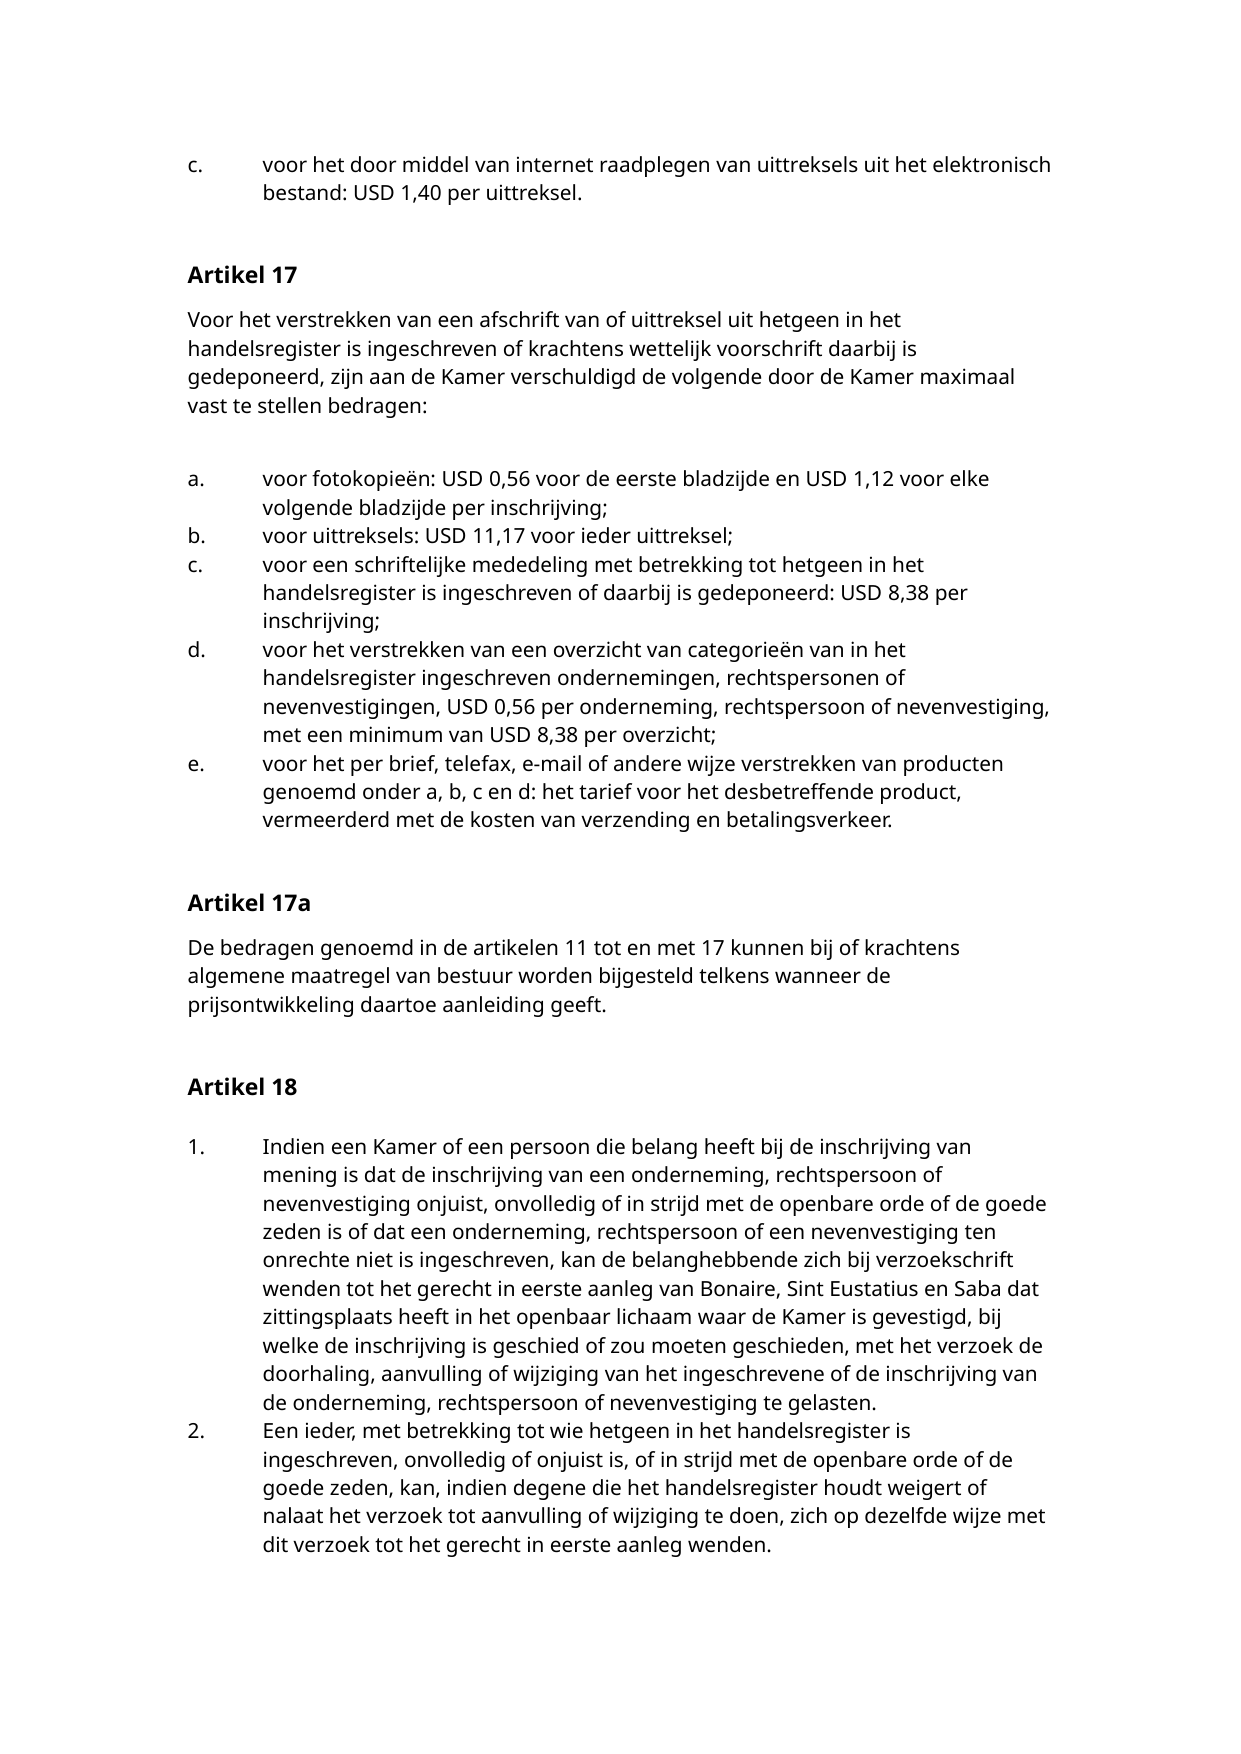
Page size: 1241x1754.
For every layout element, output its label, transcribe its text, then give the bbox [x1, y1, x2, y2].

list voor fotokopieën: USD 0,56 voor de eerste bladzijde en USD 1,12 voor elke volgende bladzijde per inschrijving; [187, 464, 1053, 521]
list voor uittreksels: USD 11,17 voor ieder uittreksel; [187, 521, 1053, 550]
list voor het verstrekken van een overzicht van categorieën van in het handelsregister ingeschreven ondernemingen, rechtspersonen of nevenvestigingen, USD 0,56 per onderneming, rechtspersoon of nevenvestiging, met een minimum van USD 8,38 per overzicht; [187, 635, 1053, 749]
list voor het door middel van internet raadplegen van uittreksels uit het elektronisch bestand: USD 1,40 per uittreksel. [187, 150, 1053, 207]
list Een ieder, met betrekking tot wie hetgeen in het handelsregister is ingeschreven, onvolledig of onjuist is, of in strijd met de openbare orde of de goede zeden, kan, indien degene die het handelsregister houdt weigert of nalaat het verzoek tot aanvulling of wijziging te doen, zich op dezelfde wijze met dit verzoek tot het gerecht in eerste aanleg wenden. [187, 1416, 1053, 1558]
list voor het per brief, telefax, e-mail of andere wijze verstrekken van producten genoemd onder a, b, c en d: het tarief voor het desbetreffende product, vermeerderd met de kosten van verzending en betalingsverkeer. [187, 749, 1053, 834]
list voor een schriftelijke mededeling met betrekking tot hetgeen in het handelsregister is ingeschreven of daarbij is gedeponeerd: USD 8,38 per inschrijving; [187, 550, 1053, 635]
subtitle Artikel 17 [187, 259, 1053, 291]
text De bedragen genoemd in de artikelen 11 tot en met 17 kunnen bij of krachtens algemene maatregel van bestuur worden bijgesteld telkens wanneer de prijsontwikkeling daartoe aanleiding geeft. [187, 933, 1053, 1018]
text Voor het verstrekken van een afschrift van of uittreksel uit hetgeen in het handelsregister is ingeschreven of krachtens wettelijk voorschrift daarbij is gedeponeerd, zijn aan de Kamer verschuldigd de volgende door de Kamer maximaal vast te stellen bedragen: [187, 306, 1053, 419]
list Indien een Kamer of een persoon die belang heeft bij de inschrijving van mening is dat de inschrijving van een onderneming, rechtspersoon of nevenvestiging onjuist, onvolledig of in strijd met de openbare orde of de goede zeden is of dat een onderneming, rechtspersoon of een nevenvestiging ten onrechte niet is ingeschreven, kan de belanghebbende zich bij verzoekschrift wenden tot het gerecht in eerste aanleg van Bonaire, Sint Eustatius en Saba dat zittingsplaats heeft in het openbaar lichaam waar de Kamer is gevestigd, bij welke de inschrijving is geschied of zou moeten geschieden, met het verzoek de doorhaling, aanvulling of wijziging van het ingeschrevene of de inschrijving van de onderneming, rechtspersoon of nevenvestiging te gelasten. [187, 1132, 1053, 1416]
subtitle Artikel 17a [187, 887, 1053, 918]
subtitle Artikel 18 [187, 1071, 1053, 1102]
